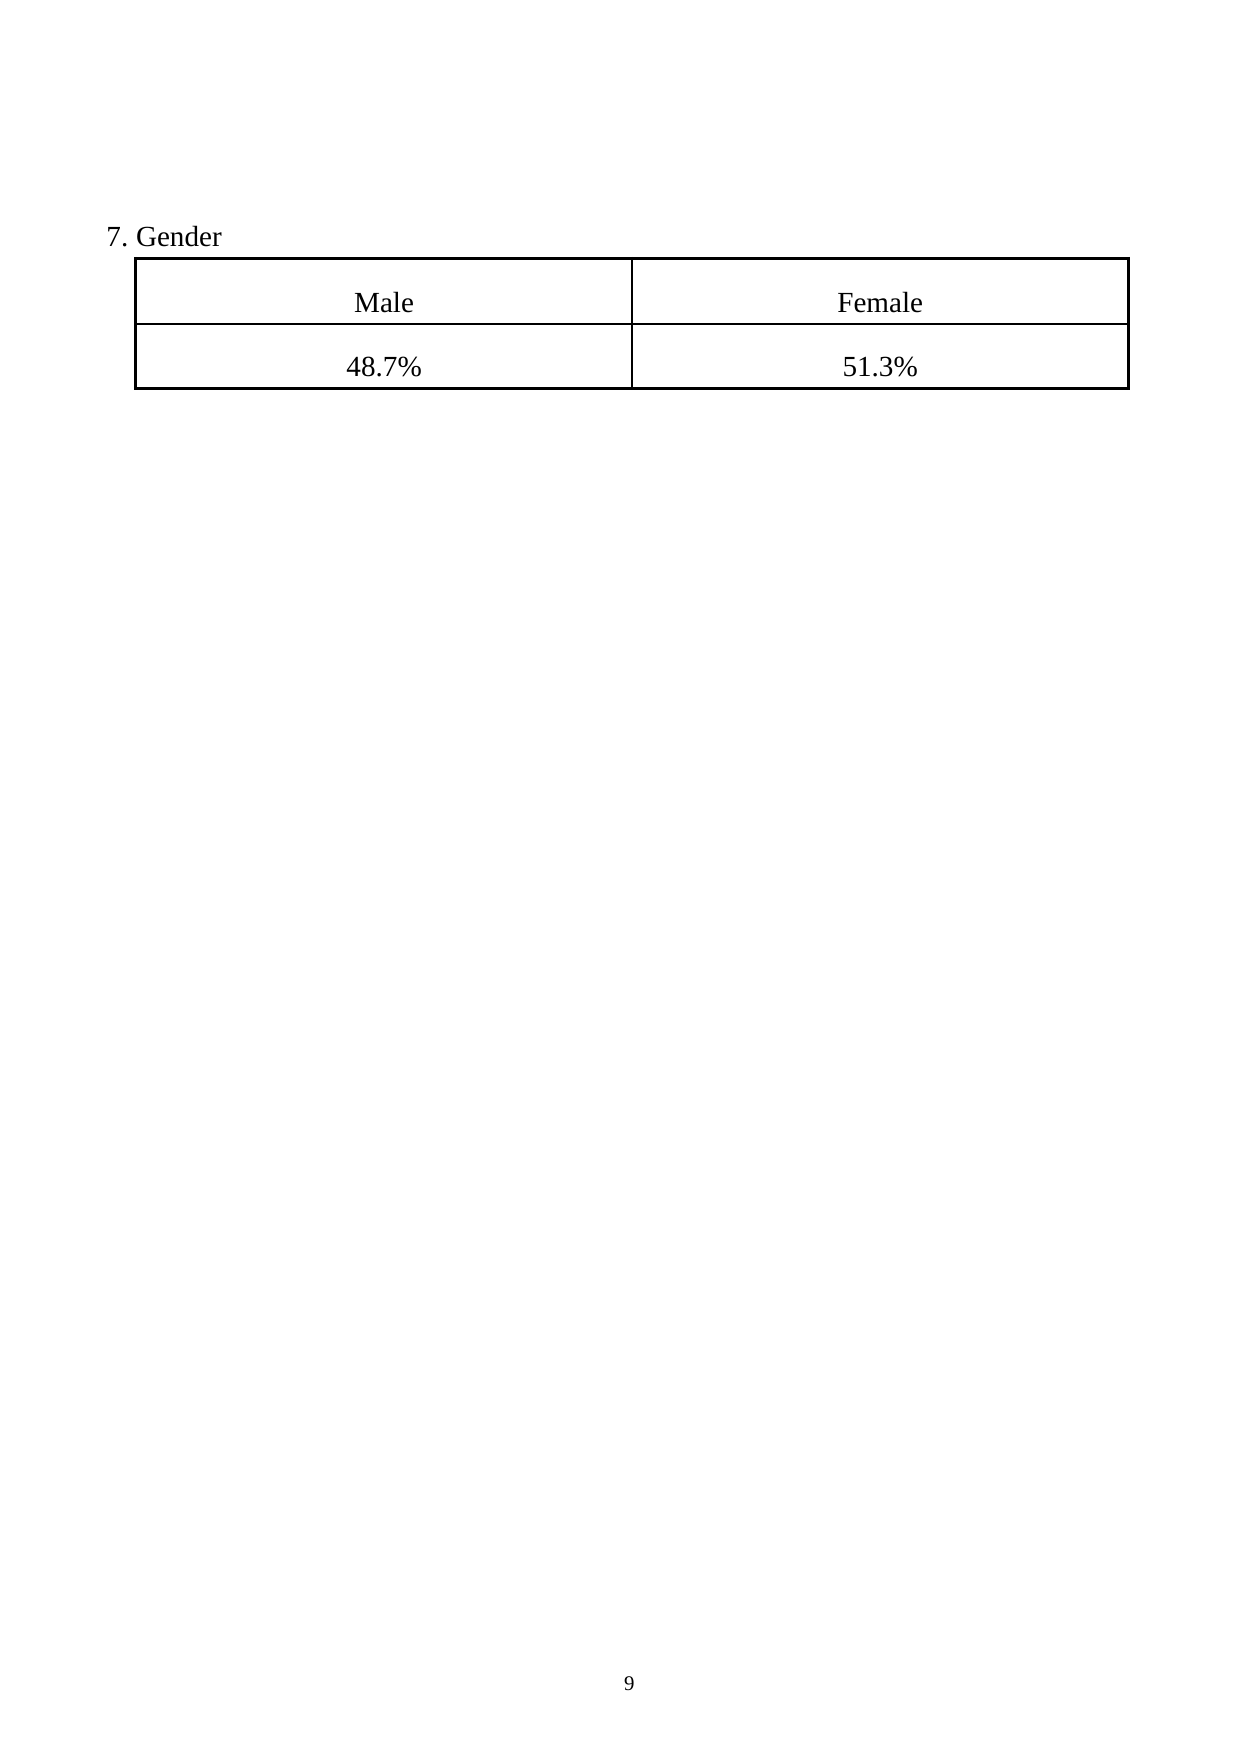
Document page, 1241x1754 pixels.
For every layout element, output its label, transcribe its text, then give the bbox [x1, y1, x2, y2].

table_cell 51.3% [633, 325, 1127, 387]
table_header Female [633, 260, 1127, 322]
table_cell 48.7% [137, 325, 631, 387]
list Gender [106, 194, 1122, 257]
table_header Male [137, 260, 631, 322]
